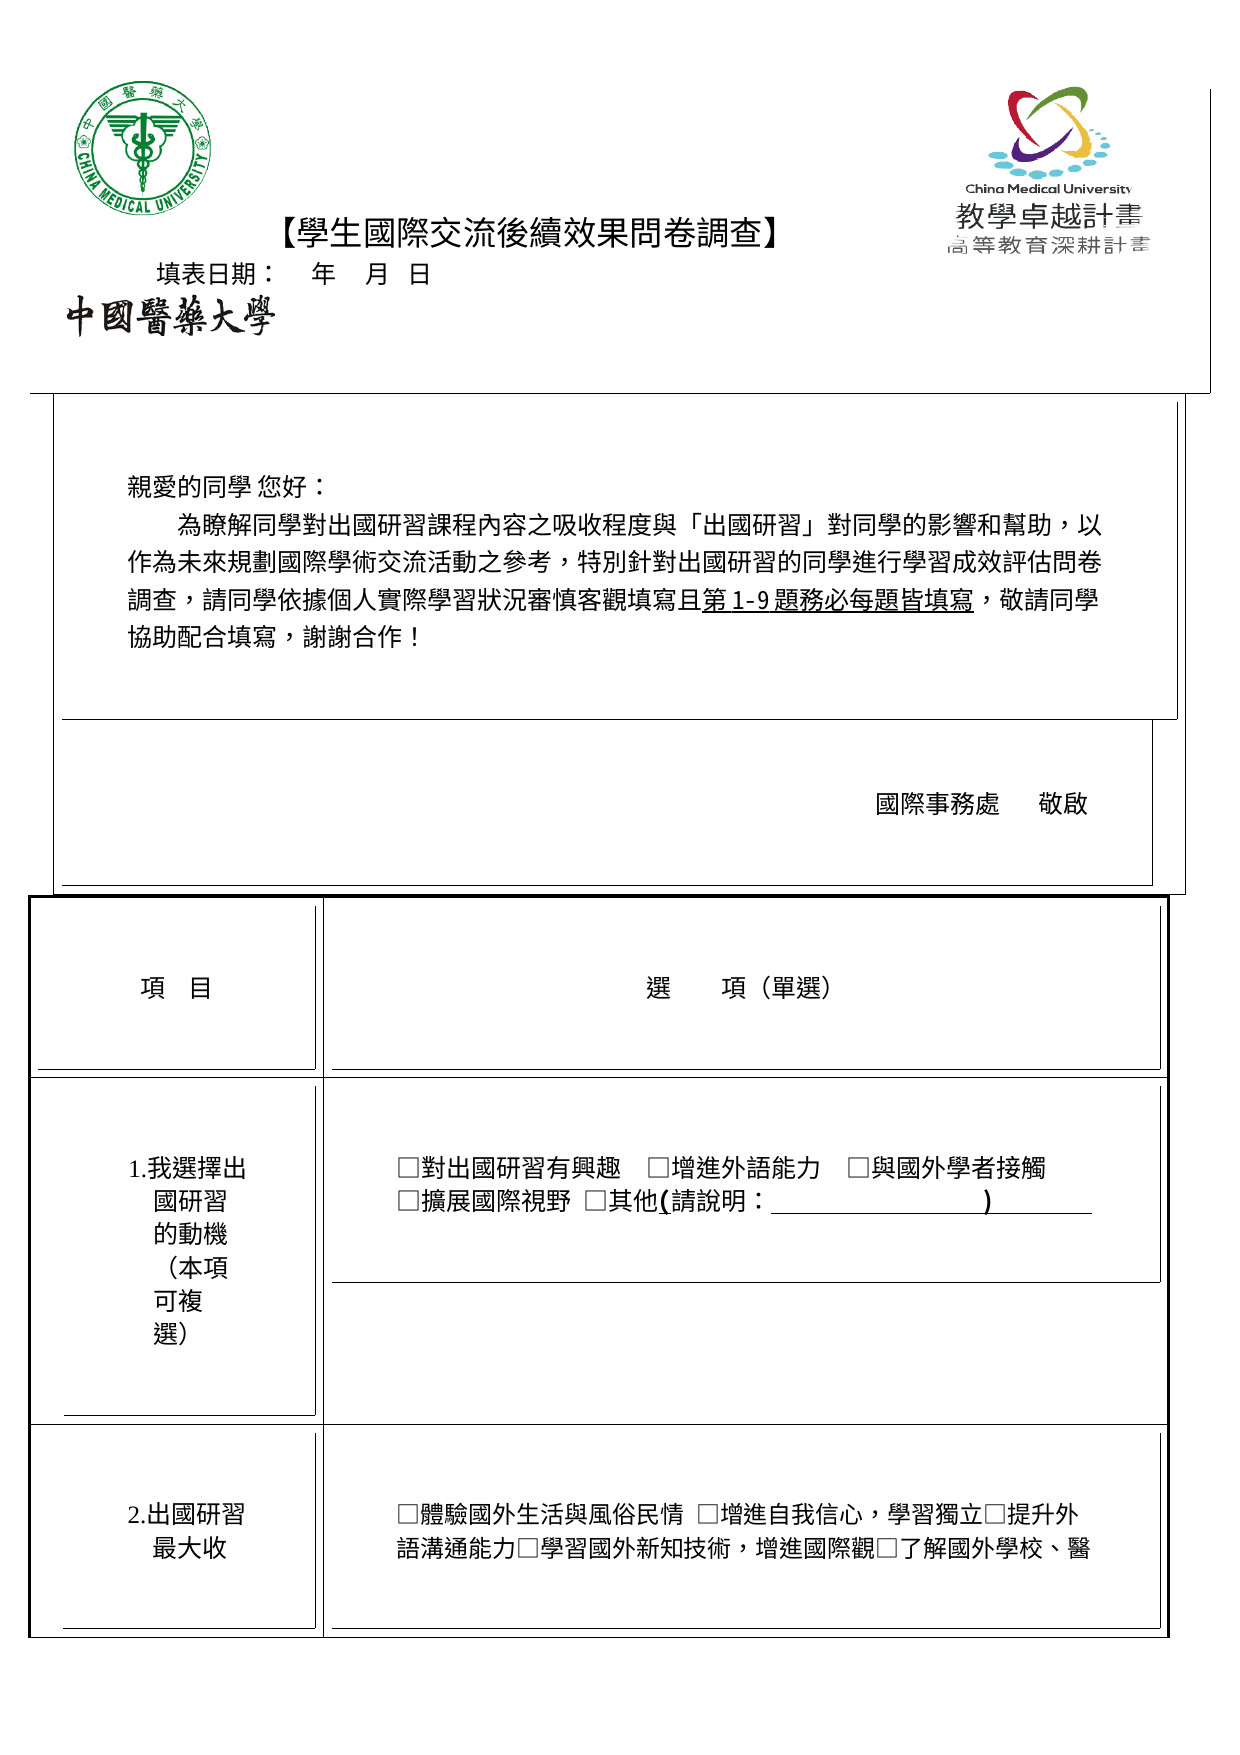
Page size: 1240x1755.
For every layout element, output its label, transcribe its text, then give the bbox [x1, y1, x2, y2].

table_cell □對出國研習有興趣 □增進外語能力 □與國外學者接觸 □擴展國際視野 □其他(請說明： ) [324, 1078, 1167, 1423]
text 【學生國際交流後續效果問卷調查】 [29, 216, 1210, 253]
text 填表日期： 年 月 日 [29, 253, 1210, 291]
table_cell □體驗國外生活與風俗民情 □增進自我信心，學習獨立□提升外語溝通能力□學習國外新知技術，增進國際觀□了解國外學校、醫 [324, 1425, 1167, 1637]
table_header 親愛的同學 您好： 為瞭解同學對出國研習課程內容之吸收程度與「出國研習」對同學的影響和幫助，以作為未來規劃國際學術交流活動之參考，特別針對出國研習的同學進行學習成效評估問卷調查，請同學依據個人實際學習狀況審慎客觀填寫且第1-9題務必每題皆填寫，敬請同學協助配合填寫，謝謝合作！ 國際事務處 敬啟 [54, 394, 1185, 894]
table_cell 2.出國研習最大收 [31, 1425, 323, 1637]
table_cell 1.我選擇出國研習的動機（本項可複選） [31, 1078, 323, 1423]
table_header 選 項（單選） [324, 898, 1167, 1077]
table_header 項 目 [31, 898, 323, 1077]
